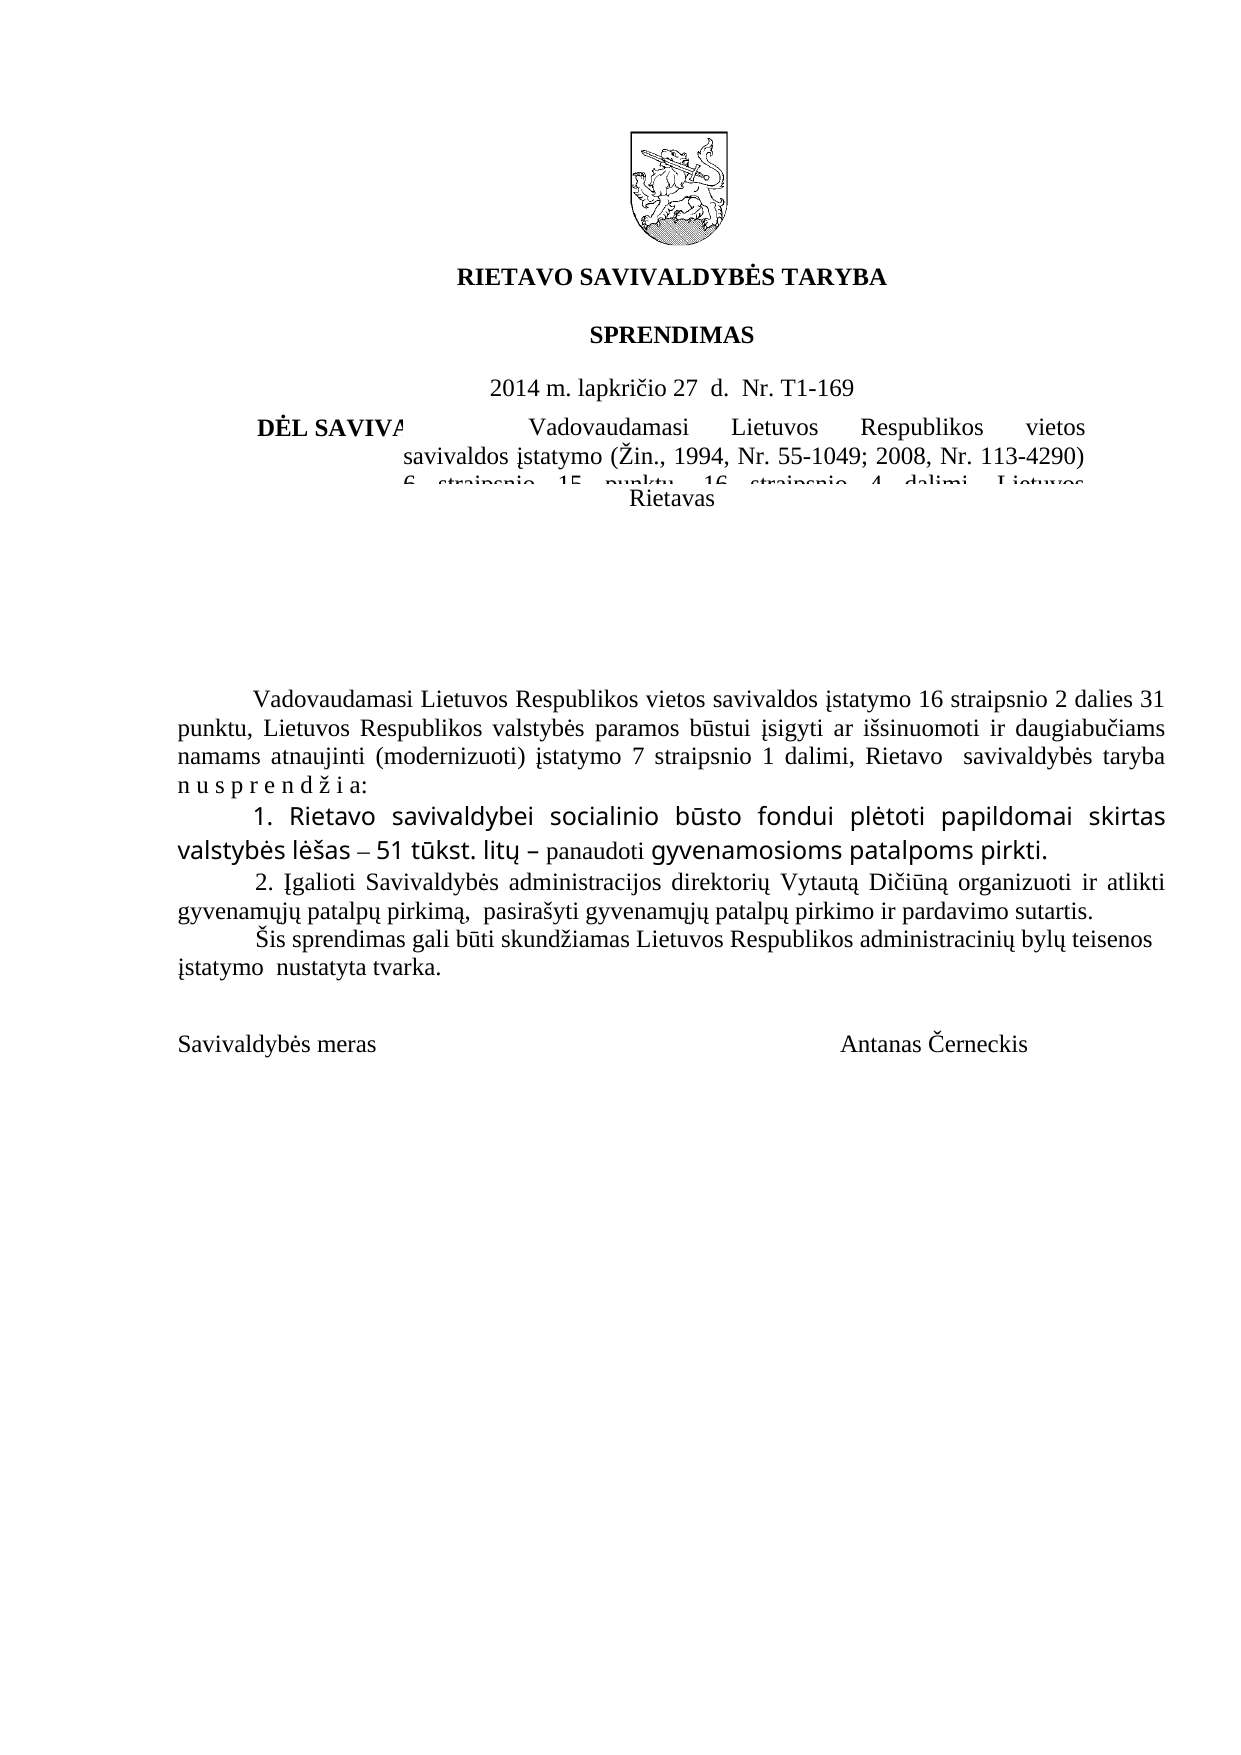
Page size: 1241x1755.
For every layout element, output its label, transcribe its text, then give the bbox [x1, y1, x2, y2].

text Savivaldybės meras Antanas Černeckis [177, 1029, 1167, 1058]
text Šis sprendimas gali būti skundžiamas Lietuvos Respublikos administracinių bylų teisenos įstatymo nustatyta tvarka. [178, 924, 1167, 982]
text 2014 m. lapkričio 27 d. Nr. T1-169 [177, 373, 1167, 402]
text SPRENDIMAS [177, 320, 1167, 349]
text 2. Įgalioti Savivaldybės administracijos direktorių Vytautą Dičiūną organizuoti ir atlikti gyvenamųjų patalpų pirkimą, pasirašyti gyvenamųjų patalpų pirkimo ir pardavimo sutartis. [177, 867, 1167, 924]
text RIETAVO SAVIVALDYBĖS TARYBA [177, 262, 1167, 291]
text 1. Rietavo savivaldybei socialinio būsto fondui plėtoti papildomai skirtas valstybės lėšas – 51 tūkst. litų – panaudoti gyvenamosioms patalpoms pirkti. [177, 799, 1167, 867]
text Vadovaudamasi Lietuvos Respublikos vietos savivaldos įstatymo 16 straipsnio 2 dalies 31 punktu, Lietuvos Respublikos valstybės paramos būstui įsigyti ar išsinuomoti ir daugiabučiams namams atnaujinti (modernizuoti) įstatymo 7 straipsnio 1 dalimi, Rietavo savivaldybės taryba n u s p r e n d ž i a: [177, 685, 1166, 799]
text Rietavas [177, 402, 1167, 512]
text Vadovaudamasi Lietuvos Respublikos vietos savivaldos įstatymo (Žin., 1994, Nr. 55-1049; 2008, Nr. 113-4290) 6 straipsnio 15 punktu, 16 straipsnio 4 dalimi, Lietuvos Respublikos valstybės ir savivaldybių turto valdymo, naudojimo ir disponavimo juo įstatymo (Žin., 1998, Nr. 54-1492; 2002, Nr. 60-2412) 6 straipsnio 5 punktu, Lietuvos Respublikos valstybės paramos būstui įsigyti ar išsinuomoti ir daugiabučiams namams atnaujinti (modernizuoti) įstatymo (Žin., 1992, Nr. 14-378; 2002, Nr. 116-5188) 7 straipsnio 1 dalimi bei įgyvendindama 2012 metų Lietuvos Respublikos valstybės biudžeto asignavimų, skirtų savivaldybių socialinio būsto fondui plėtoti, paskirstymo savivaldybėms planą, patvirtintą Lietuvos Respublikos Vyriausybės 2012 m. birželio 13 d. nutarimu Nr. 681 (Žin., 2012, Nr. 67-3410), Zarasų rajono savivaldybės taryba n u s p r e n d ž i a: [403, 413, 1086, 483]
